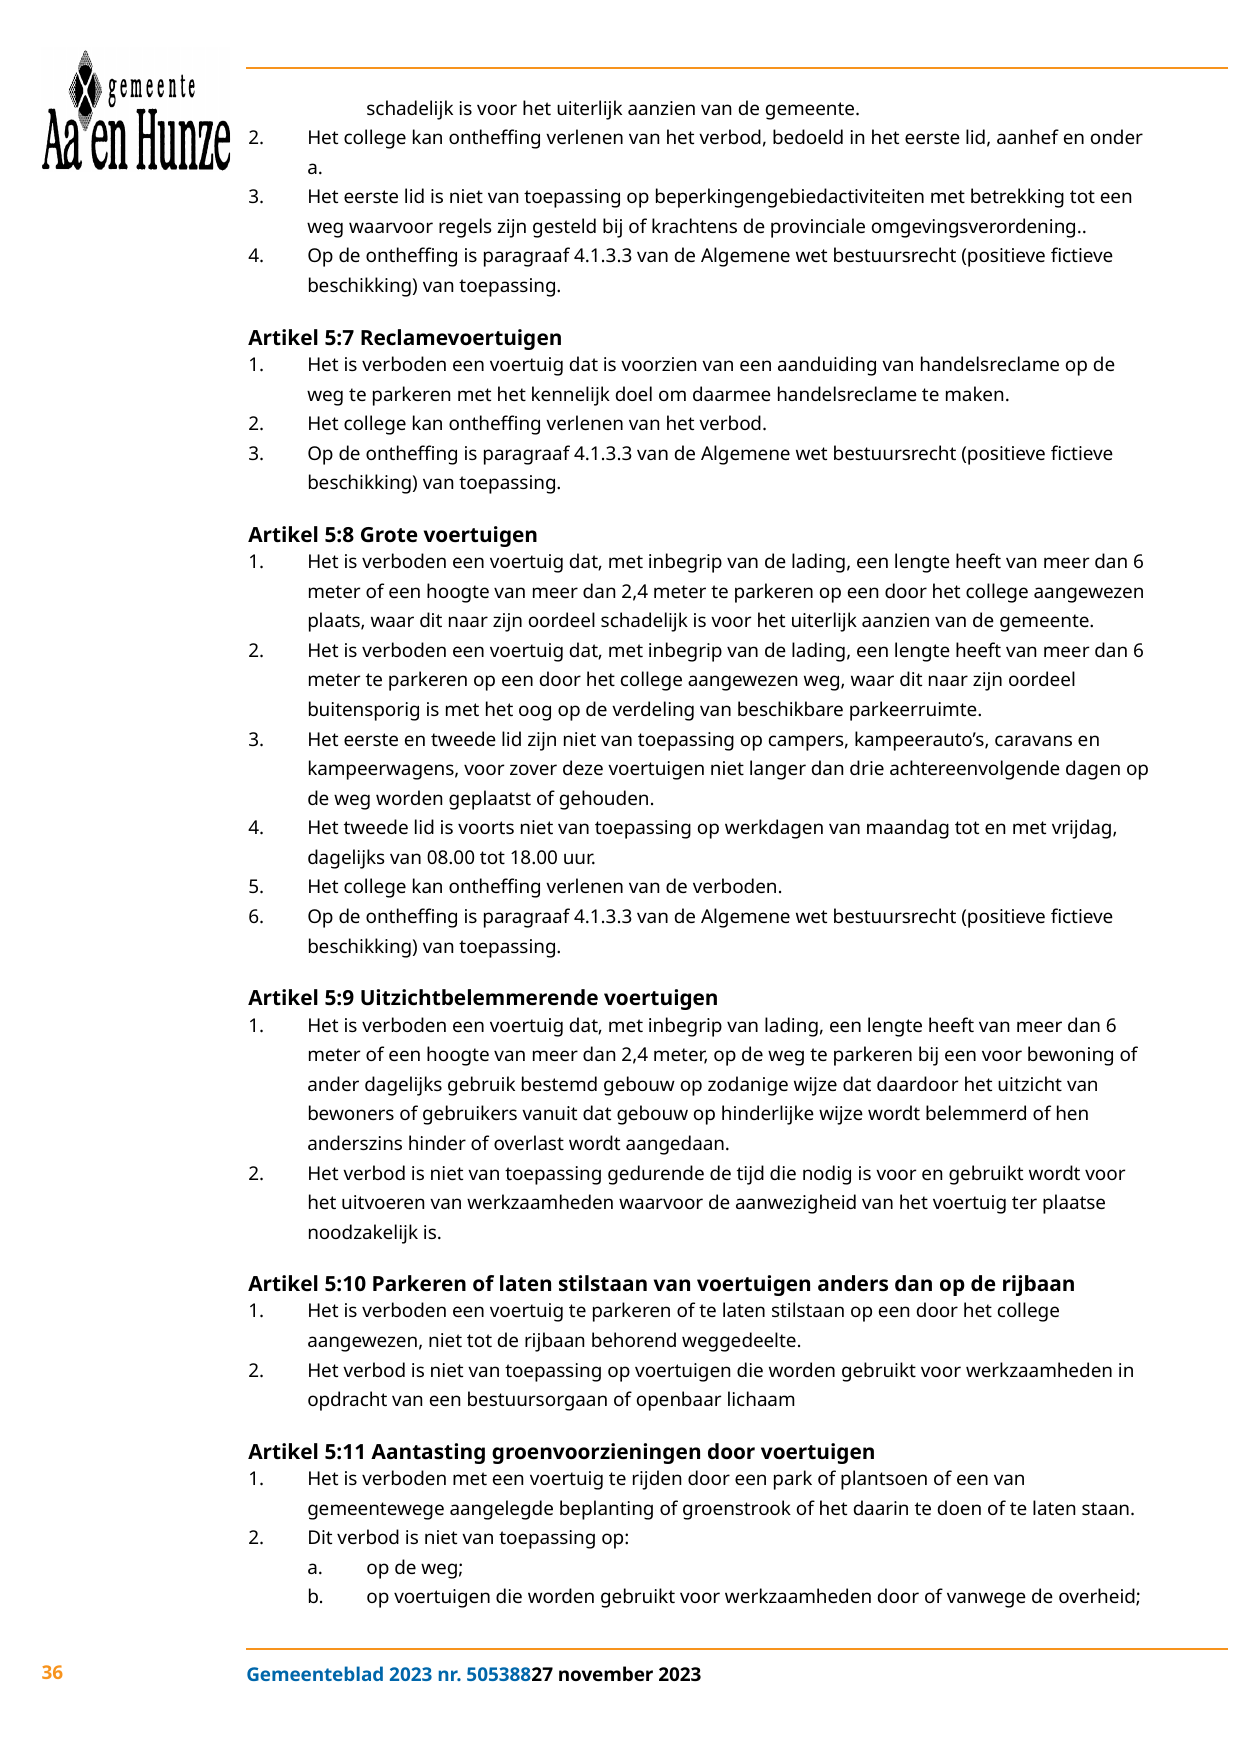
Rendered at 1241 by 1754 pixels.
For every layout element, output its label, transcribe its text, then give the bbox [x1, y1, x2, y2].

list Het is verboden een voertuig dat, met inbegrip van de lading, een lengte heeft van meer dan 6 meter te parkeren op een door het college aangewezen weg, waar dit naar zijn oordeel buitensporig is met het oog op de verdeling van beschikbare parkeerruimte. [248, 637, 1152, 722]
list schadelijk is voor het uiterlijk aanzien van de gemeente. [307, 95, 1152, 121]
list op voertuigen die worden gebruikt voor werkzaamheden door of vanwege de overheid; [307, 1584, 1152, 1609]
list Op de ontheffing is paragraaf 4.1.3.3 van de Algemene wet bestuursrecht (positieve fictieve beschikking) van toepassing. [248, 243, 1152, 298]
text Artikel 5:11 Aantasting groenvoorzieningen door voertuigen [248, 1437, 1152, 1465]
list Het is verboden een voertuig dat is voorzien van een aanduiding van handelsreclame op de weg te parkeren met het kennelijk doel om daarmee handelsreclame te maken. [248, 351, 1152, 406]
picture [41, 47, 231, 172]
list Op de ontheffing is paragraaf 4.1.3.3 van de Algemene wet bestuursrecht (positieve fictieve beschikking) van toepassing. [248, 903, 1152, 959]
list op de weg; [307, 1554, 1152, 1580]
text Artikel 5:9 Uitzichtbelemmerende voertuigen [248, 983, 1152, 1012]
list Op de ontheffing is paragraaf 4.1.3.3 van de Algemene wet bestuursrecht (positieve fictieve beschikking) van toepassing. [248, 440, 1152, 495]
list Het is verboden met een voertuig te rijden door een park of plantsoen of een van gemeentewege aangelegde beplanting of groenstrook of het daarin te doen of te laten staan. [248, 1465, 1152, 1521]
list Het college kan ontheffing verlenen van de verboden. [248, 874, 1152, 899]
list Het eerste lid is niet van toepassing op beperkingengebiedactiviteiten met betrekking tot een weg waarvoor regels zijn gesteld bij of krachtens de provinciale omgevingsverordening.. [248, 183, 1152, 239]
text Artikel 5:8 Grote voertuigen [248, 520, 1152, 548]
list Het is verboden een voertuig dat, met inbegrip van de lading, een lengte heeft van meer dan 6 meter of een hoogte van meer dan 2,4 meter te parkeren op een door het college aangewezen plaats, waar dit naar zijn oordeel schadelijk is voor het uiterlijk aanzien van de gemeente. [248, 548, 1152, 633]
list Het college kan ontheffing verlenen van het verbod, bedoeld in het eerste lid, aanhef en onder a. [248, 124, 1152, 180]
list Het college kan ontheffing verlenen van het verbod. [248, 410, 1152, 436]
list Het is verboden een voertuig dat, met inbegrip van lading, een lengte heeft van meer dan 6 meter of een hoogte van meer dan 2,4 meter, op de weg te parkeren bij een voor bewoning of ander dagelijks gebruik bestemd gebouw op zodanige wijze dat daardoor het uitzicht van bewoners of gebruikers vanuit dat gebouw op hinderlijke wijze wordt belemmerd of hen anderszins hinder of overlast wordt aangedaan. [248, 1012, 1152, 1156]
list Het verbod is niet van toepassing op voertuigen die worden gebruikt voor werkzaamheden in opdracht van een bestuursorgaan of openbaar lichaam [248, 1357, 1152, 1412]
text Artikel 5:10 Parkeren of laten stilstaan van voertuigen anders dan op de rijbaan [248, 1269, 1152, 1298]
list Het eerste en tweede lid zijn niet van toepassing op campers, kampeerauto’s, caravans en kampeerwagens, voor zover deze voertuigen niet langer dan drie achtereenvolgende dagen op de weg worden geplaatst of gehouden. [248, 726, 1152, 811]
list Het is verboden een voertuig te parkeren of te laten stilstaan op een door het college aangewezen, niet tot de rijbaan behorend weggedeelte. [248, 1298, 1152, 1353]
text Artikel 5:7 Reclamevoertuigen [248, 323, 1152, 351]
list Dit verbod is niet van toepassing op: [248, 1524, 1152, 1550]
list Het tweede lid is voorts niet van toepassing op werkdagen van maandag tot en met vrijdag, dagelijks van 08.00 tot 18.00 uur. [248, 814, 1152, 870]
list Het verbod is niet van toepassing gedurende de tijd die nodig is voor en gebruikt wordt voor het uitvoeren van werkzaamheden waarvoor de aanwezigheid van het voertuig ter plaatse noodzakelijk is. [248, 1160, 1152, 1244]
